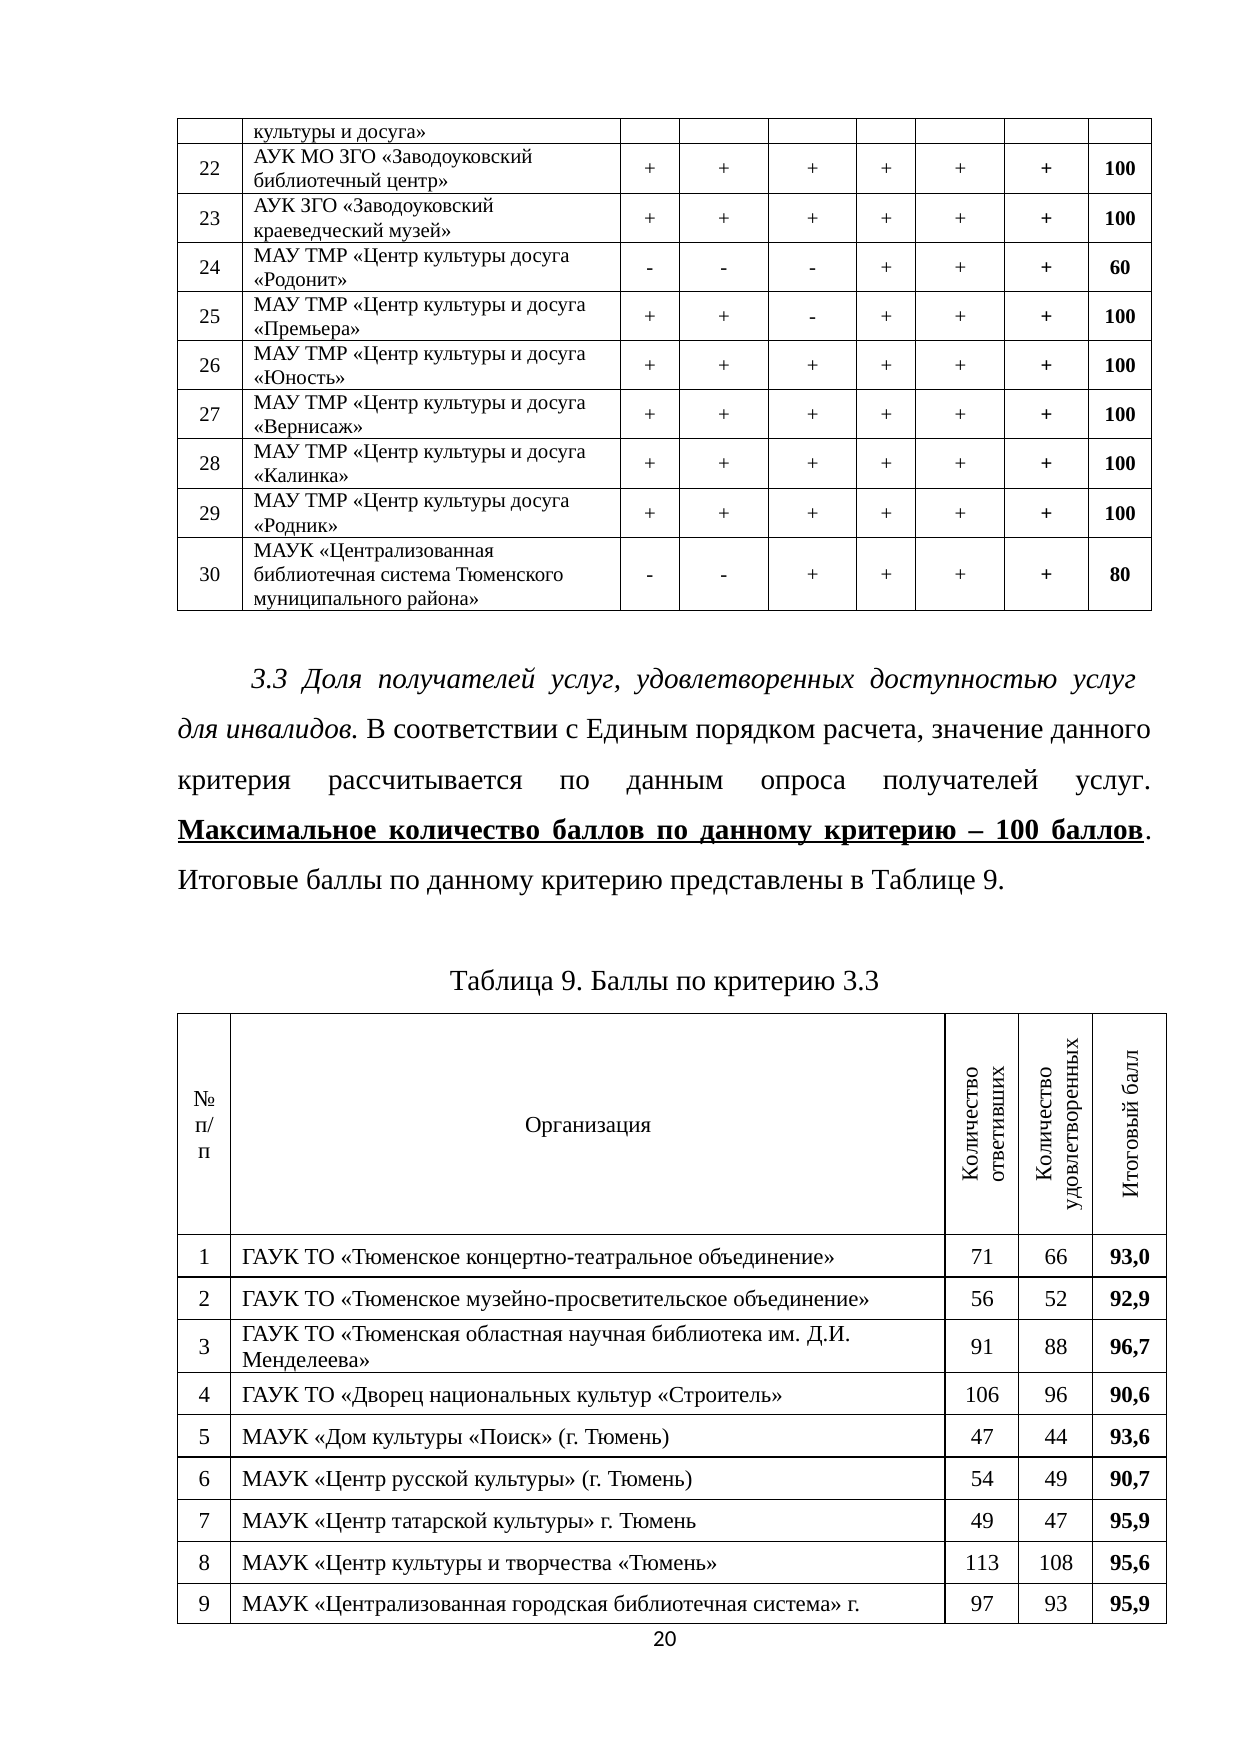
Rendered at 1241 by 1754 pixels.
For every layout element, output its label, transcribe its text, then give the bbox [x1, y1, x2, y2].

table_cell 27 [178, 390, 242, 438]
table_cell ГАУК ТО «Тюменское музейно-просветительское объединение» [231, 1278, 944, 1318]
table_cell 90,6 [1093, 1373, 1166, 1414]
table_cell 100 [1089, 489, 1151, 537]
table_cell + [916, 243, 1004, 291]
table_cell + [769, 489, 856, 537]
table_cell 100 [1089, 439, 1151, 487]
table_cell + [1005, 144, 1088, 192]
table_cell ГАУК ТО «Тюменское концертно-театральное объединение» [231, 1235, 944, 1276]
table_cell 47 [1019, 1500, 1092, 1541]
table_cell 47 [946, 1415, 1018, 1456]
table_cell 92,9 [1093, 1278, 1166, 1318]
table_cell [621, 119, 679, 143]
table_cell МАУ ТМР «Центр культуры досуга «Родник» [243, 489, 620, 537]
table_cell + [916, 292, 1004, 340]
table_cell 54 [946, 1458, 1018, 1498]
table_cell 44 [1019, 1415, 1092, 1456]
table_cell 56 [946, 1278, 1018, 1318]
table_cell + [680, 194, 768, 242]
table_cell + [1005, 489, 1088, 537]
table_cell 95,6 [1093, 1542, 1166, 1583]
table_cell + [1005, 292, 1088, 340]
table_cell 4 [178, 1373, 230, 1414]
table_cell + [621, 489, 679, 537]
table_cell + [857, 292, 915, 340]
table_cell + [680, 341, 768, 389]
table_header Организация [231, 1014, 944, 1234]
table_cell + [916, 341, 1004, 389]
table_cell ГАУК ТО «Тюменская областная научная библиотека им. Д.И. Менделеева» [231, 1320, 944, 1372]
table_cell 71 [946, 1235, 1018, 1276]
table_cell + [680, 489, 768, 537]
table_cell + [857, 538, 915, 610]
table_cell МАУК «Центр татарской культуры» г. Тюмень [231, 1500, 944, 1541]
text Таблица 9. Баллы по критерию 3.3 [177, 963, 1152, 997]
table_cell + [769, 341, 856, 389]
table_cell АУК МО ЗГО «Заводоуковский библиотечный центр» [243, 144, 620, 192]
table_cell [1089, 119, 1151, 143]
table_cell + [857, 144, 915, 192]
table_cell + [1005, 390, 1088, 438]
table_cell + [857, 243, 915, 291]
table_cell + [857, 439, 915, 487]
table_cell + [621, 390, 679, 438]
table_cell 80 [1089, 538, 1151, 610]
table_cell + [769, 439, 856, 487]
table_header Итоговый балл [1093, 1014, 1166, 1234]
table_cell 9 [178, 1584, 230, 1623]
table_cell 100 [1089, 390, 1151, 438]
table_cell 95,9 [1093, 1584, 1166, 1623]
table_cell 49 [946, 1500, 1018, 1541]
table_cell - [621, 243, 679, 291]
table_cell + [680, 390, 768, 438]
table_cell 93 [1019, 1584, 1092, 1623]
table_cell + [916, 538, 1004, 610]
table_cell + [1005, 439, 1088, 487]
table_cell + [916, 489, 1004, 537]
table_cell + [857, 341, 915, 389]
table_cell МАУ ТМР «Центр культуры досуга «Родонит» [243, 243, 620, 291]
table_cell + [621, 292, 679, 340]
table_cell 25 [178, 292, 242, 340]
table_cell + [621, 194, 679, 242]
table_cell ГАУК ТО «Дворец национальных культур «Строитель» [231, 1373, 944, 1414]
table_cell 8 [178, 1542, 230, 1583]
table_cell 100 [1089, 144, 1151, 192]
table_cell 1 [178, 1235, 230, 1276]
table_cell + [916, 194, 1004, 242]
table_cell 26 [178, 341, 242, 389]
table_cell + [1005, 341, 1088, 389]
table_cell МАУК «Централизованная библиотечная система Тюменского муниципального района» [243, 538, 620, 610]
table_cell + [680, 292, 768, 340]
table_cell МАУК «Центр русской культуры» (г. Тюмень) [231, 1458, 944, 1498]
table_header Количество ответивших [946, 1014, 1018, 1234]
table_cell 96 [1019, 1373, 1092, 1414]
table_cell 6 [178, 1458, 230, 1498]
table_cell + [769, 194, 856, 242]
table_cell 7 [178, 1500, 230, 1541]
table_cell 95,9 [1093, 1500, 1166, 1541]
table_cell МАУК «Центр культуры и творчества «Тюмень» [231, 1542, 944, 1583]
table_cell 3 [178, 1320, 230, 1372]
table_cell 100 [1089, 341, 1151, 389]
table_cell [857, 119, 915, 143]
table_cell 108 [1019, 1542, 1092, 1583]
table_cell 66 [1019, 1235, 1092, 1276]
table_cell 60 [1089, 243, 1151, 291]
table_cell 100 [1089, 194, 1151, 242]
table_cell 23 [178, 194, 242, 242]
table_cell + [1005, 538, 1088, 610]
table_cell МАУ ТМР «Центр культуры и досуга «Вернисаж» [243, 390, 620, 438]
table_cell 5 [178, 1415, 230, 1456]
table_cell 2 [178, 1278, 230, 1318]
text 3.3 Доля получателей услуг, удовлетворенных доступностью услуг для инвалидов. В соответствии с Единым порядком расчета, значение данного критерия рассчитывается по данным опроса получателей услуг. Максимальное количество баллов по данному критерию – 100 баллов. Итоговые баллы по данному критерию представлены в Таблице 9. [177, 661, 1152, 896]
table_cell + [621, 144, 679, 192]
table_cell АУК ЗГО «Заводоуковский краеведческий музей» [243, 194, 620, 242]
table_cell МАУ ТМР «Центр культуры и досуга «Калинка» [243, 439, 620, 487]
table_cell МАУ ТМР «Центр культуры и досуга «Юность» [243, 341, 620, 389]
table_cell [178, 119, 242, 143]
table_cell МАУК «Дом культуры «Поиск» (г. Тюмень) [231, 1415, 944, 1456]
table_cell - [680, 243, 768, 291]
table_cell + [769, 144, 856, 192]
table_cell 93,6 [1093, 1415, 1166, 1456]
table_cell 96,7 [1093, 1320, 1166, 1372]
table_cell + [916, 390, 1004, 438]
table_cell МАУК «Централизованная городская библиотечная система» г. [231, 1584, 944, 1623]
table_cell [1005, 119, 1088, 143]
table_cell - [680, 538, 768, 610]
table_cell + [1005, 194, 1088, 242]
table_cell + [680, 439, 768, 487]
table_cell 91 [946, 1320, 1018, 1372]
table_cell культуры и досуга» [243, 119, 620, 143]
table_cell + [857, 194, 915, 242]
table_cell 49 [1019, 1458, 1092, 1498]
table_cell + [680, 144, 768, 192]
table_cell + [916, 144, 1004, 192]
table_cell 24 [178, 243, 242, 291]
table_cell + [769, 390, 856, 438]
table_cell + [857, 489, 915, 537]
table_cell 93,0 [1093, 1235, 1166, 1276]
table_cell [769, 119, 856, 143]
table_cell - [769, 292, 856, 340]
table_cell 100 [1089, 292, 1151, 340]
table_cell 22 [178, 144, 242, 192]
table_cell - [769, 243, 856, 291]
table_cell 90,7 [1093, 1458, 1166, 1498]
table_cell 52 [1019, 1278, 1092, 1318]
table_cell 88 [1019, 1320, 1092, 1372]
table_cell 30 [178, 538, 242, 610]
table_cell + [621, 439, 679, 487]
table_cell + [916, 439, 1004, 487]
table_cell 29 [178, 489, 242, 537]
table_cell МАУ ТМР «Центр культуры и досуга «Премьера» [243, 292, 620, 340]
table_header Количество удовлетворенных [1019, 1014, 1092, 1234]
table_cell + [857, 390, 915, 438]
table_cell 106 [946, 1373, 1018, 1414]
table_cell 28 [178, 439, 242, 487]
table_cell 97 [946, 1584, 1018, 1623]
table_cell + [1005, 243, 1088, 291]
table_header № п/п [178, 1014, 230, 1234]
table_cell [680, 119, 768, 143]
table_cell 113 [946, 1542, 1018, 1583]
table_cell + [621, 341, 679, 389]
table_cell [916, 119, 1004, 143]
table_cell - [621, 538, 679, 610]
table_cell + [769, 538, 856, 610]
